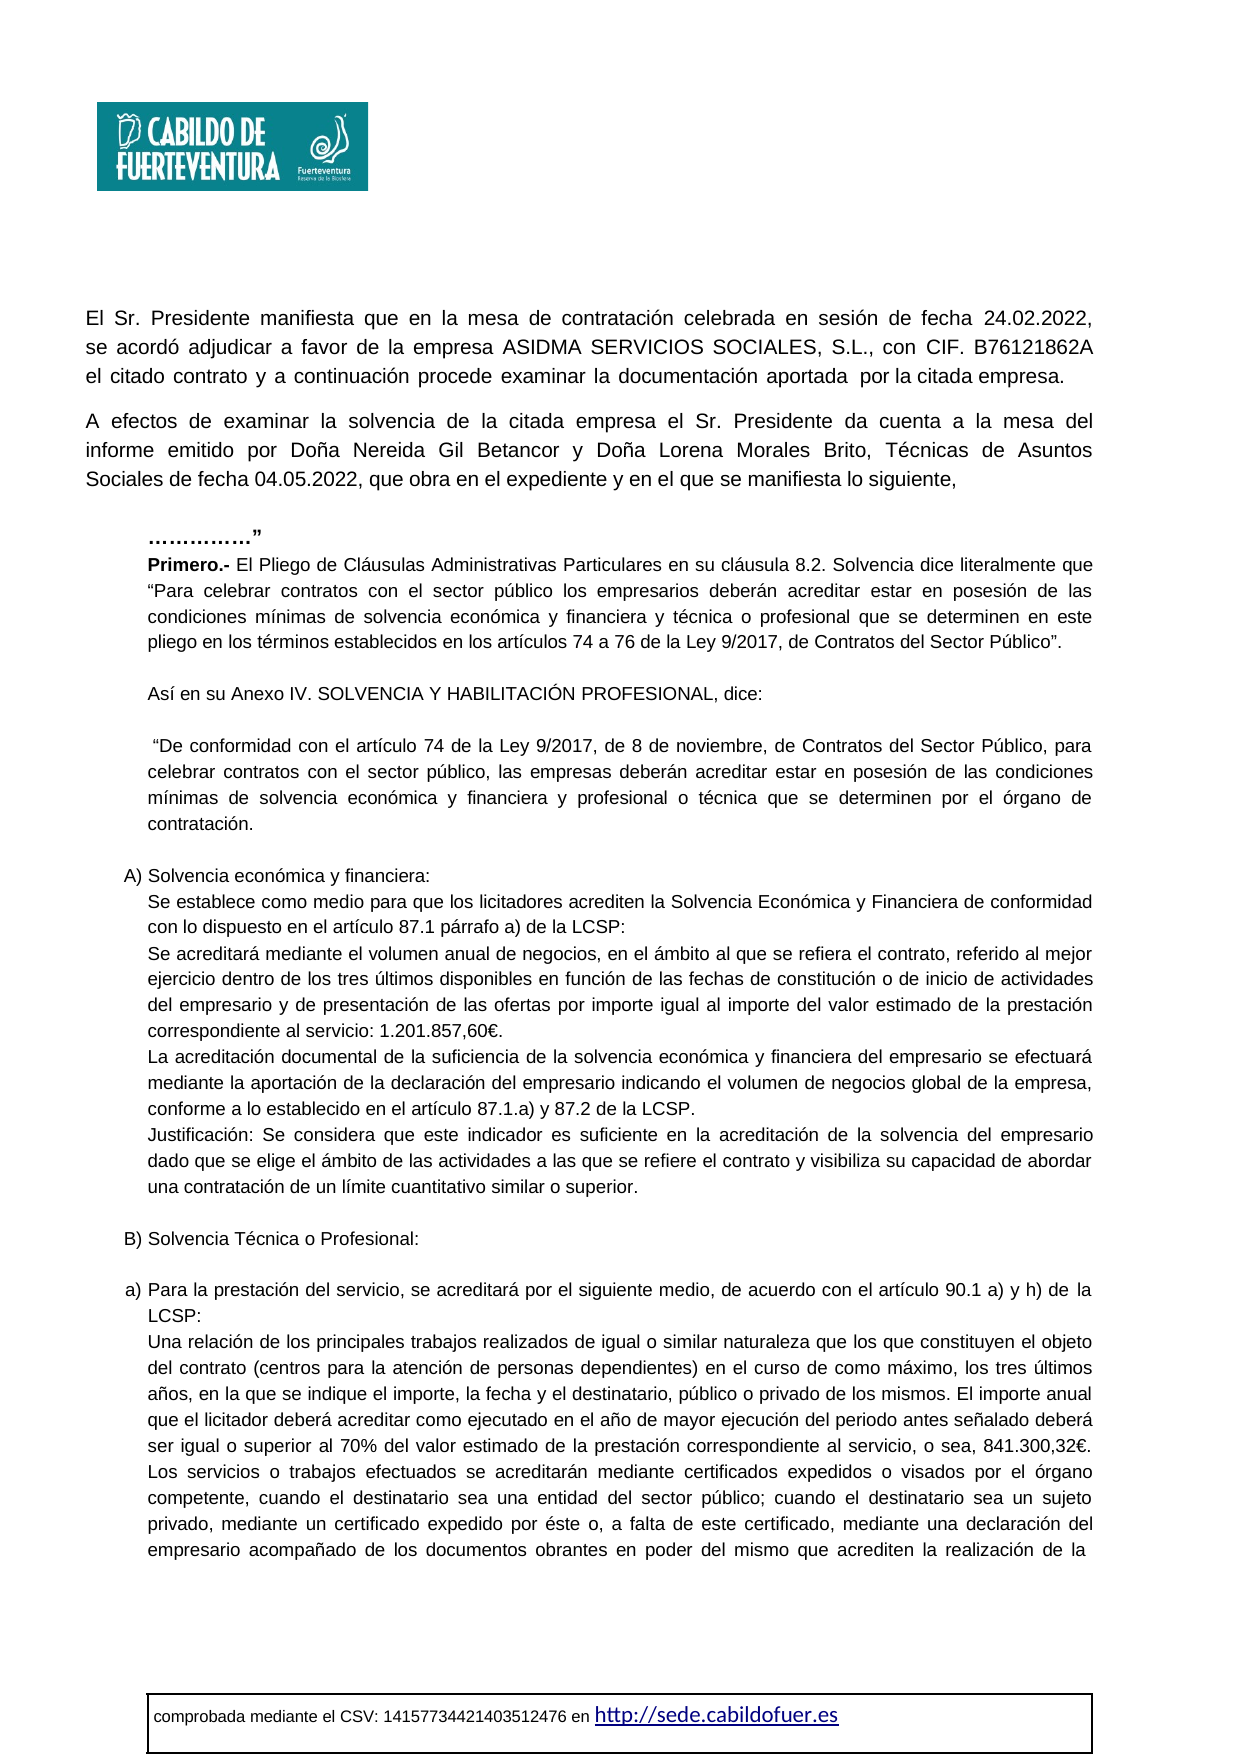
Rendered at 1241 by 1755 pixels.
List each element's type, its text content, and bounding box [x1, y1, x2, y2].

text La acreditación documental de la suficiencia de la solvencia económica y financiera del empresario se efectuará mediante la aportación de la declaración del empresario indicando el volumen de negocios global de la empresa, conforme a lo establecido en el artículo 87.1.a) y 87.2 de la LCSP. [147, 1046, 1093, 1119]
text Se acreditará mediante el volumen anual de negocios, en el ámbito al que se refiera el contrato, referido al mejor ejercicio dentro de los tres últimos disponibles en función de las fechas de constitución o de inicio de actividades del empresario y de presentación de las ofertas por importe igual al importe del valor estimado de la prestación correspondiente al servicio: 1.201.857,60€. [147, 942, 1093, 1042]
text Así en su Anexo IV. SOLVENCIA Y HABILITACIÓN PROFESIONAL, dice: [147, 683, 1107, 705]
list Para la prestación del servicio, se acreditará por el siguiente medio, de acuerdo con el artículo 90.1 a) y h) de la LCSP: [125, 1279, 1093, 1327]
text Una relación de los principales trabajos realizados de igual o similar naturaleza que los que constituyen el objeto del contrato (centros para la atención de personas dependientes) en el curso de como máximo, los tres últimos años, en la que se indique el importe, la fecha y el destinatario, público o privado de los mismos. El importe anual que el licitador deberá acreditar como ejecutado en el año de mayor ejecución del periodo antes señalado deberá ser igual o superior al 70% del valor estimado de la prestación correspondiente al servicio, o sea, 841.300,32€. Los servicios o trabajos efectuados se acreditarán mediante certificados expedidos o visados por el órgano competente, cuando el destinatario sea una entidad del sector público; cuando el destinatario sea un sujeto privado, mediante un certificado expedido por éste o, a falta de este certificado, mediante una declaración del empresario acompañado de los documentos obrantes en poder del mismo que acrediten la realización de la [147, 1331, 1093, 1560]
list Solvencia económica y financiera: [123, 864, 1107, 886]
text Justificación: Se considera que este indicador es suficiente en la acreditación de la solvencia del empresario dado que se elige el ámbito de las actividades a las que se refiere el contrato y visibiliza su capacidad de abordar una contratación de un límite cuantitativo similar o superior. [147, 1124, 1093, 1197]
text Primero.- El Pliego de Cláusulas Administrativas Particulares en su cláusula 8.2. Solvencia dice literalmente que “Para celebrar contratos con el sector público los empresarios deberán acreditar estar en posesión de las condiciones mínimas de solvencia económica y financiera y técnica o profesional que se determinen en este pliego en los términos establecidos en los artículos 74 a 76 de la Ley 9/2017, de Contratos del Sector Público”. [147, 553, 1093, 653]
text A efectos de examinar la solvencia de la citada empresa el Sr. Presidente da cuenta a la mesa del informe emitido por Doña Nereida Gil Betancor y Doña Lorena Morales Brito, Técnicas de Asuntos Sociales de fecha 04.05.2022, que obra en el expediente y en el que se manifiesta lo siguiente, [85, 409, 1093, 491]
text “De conformidad con el artículo 74 de la Ley 9/2017, de 8 de noviembre, de Contratos del Sector Público, para celebrar contratos con el sector público, las empresas deberán acreditar estar en posesión de las condiciones mínimas de solvencia económica y financiera y profesional o técnica que se determinen por el órgano de contratación. [147, 735, 1093, 834]
subtitle ……………” [147, 525, 1107, 549]
text El Sr. Presidente manifiesta que en la mesa de contratación celebrada en sesión de fecha 24.02.2022, se acordó adjudicar a favor de la empresa ASIDMA SERVICIOS SOCIALES, S.L., con CIF. B76121862A el citado contrato y a continuación procede examinar la documentación aportada por la citada empresa. [85, 306, 1093, 388]
text Se establece como medio para que los licitadores acrediten la Solvencia Económica y Financiera de conformidad con lo dispuesto en el artículo 87.1 párrafo a) de la LCSP: [147, 890, 1093, 938]
list Solvencia Técnica o Profesional: [123, 1228, 1107, 1249]
